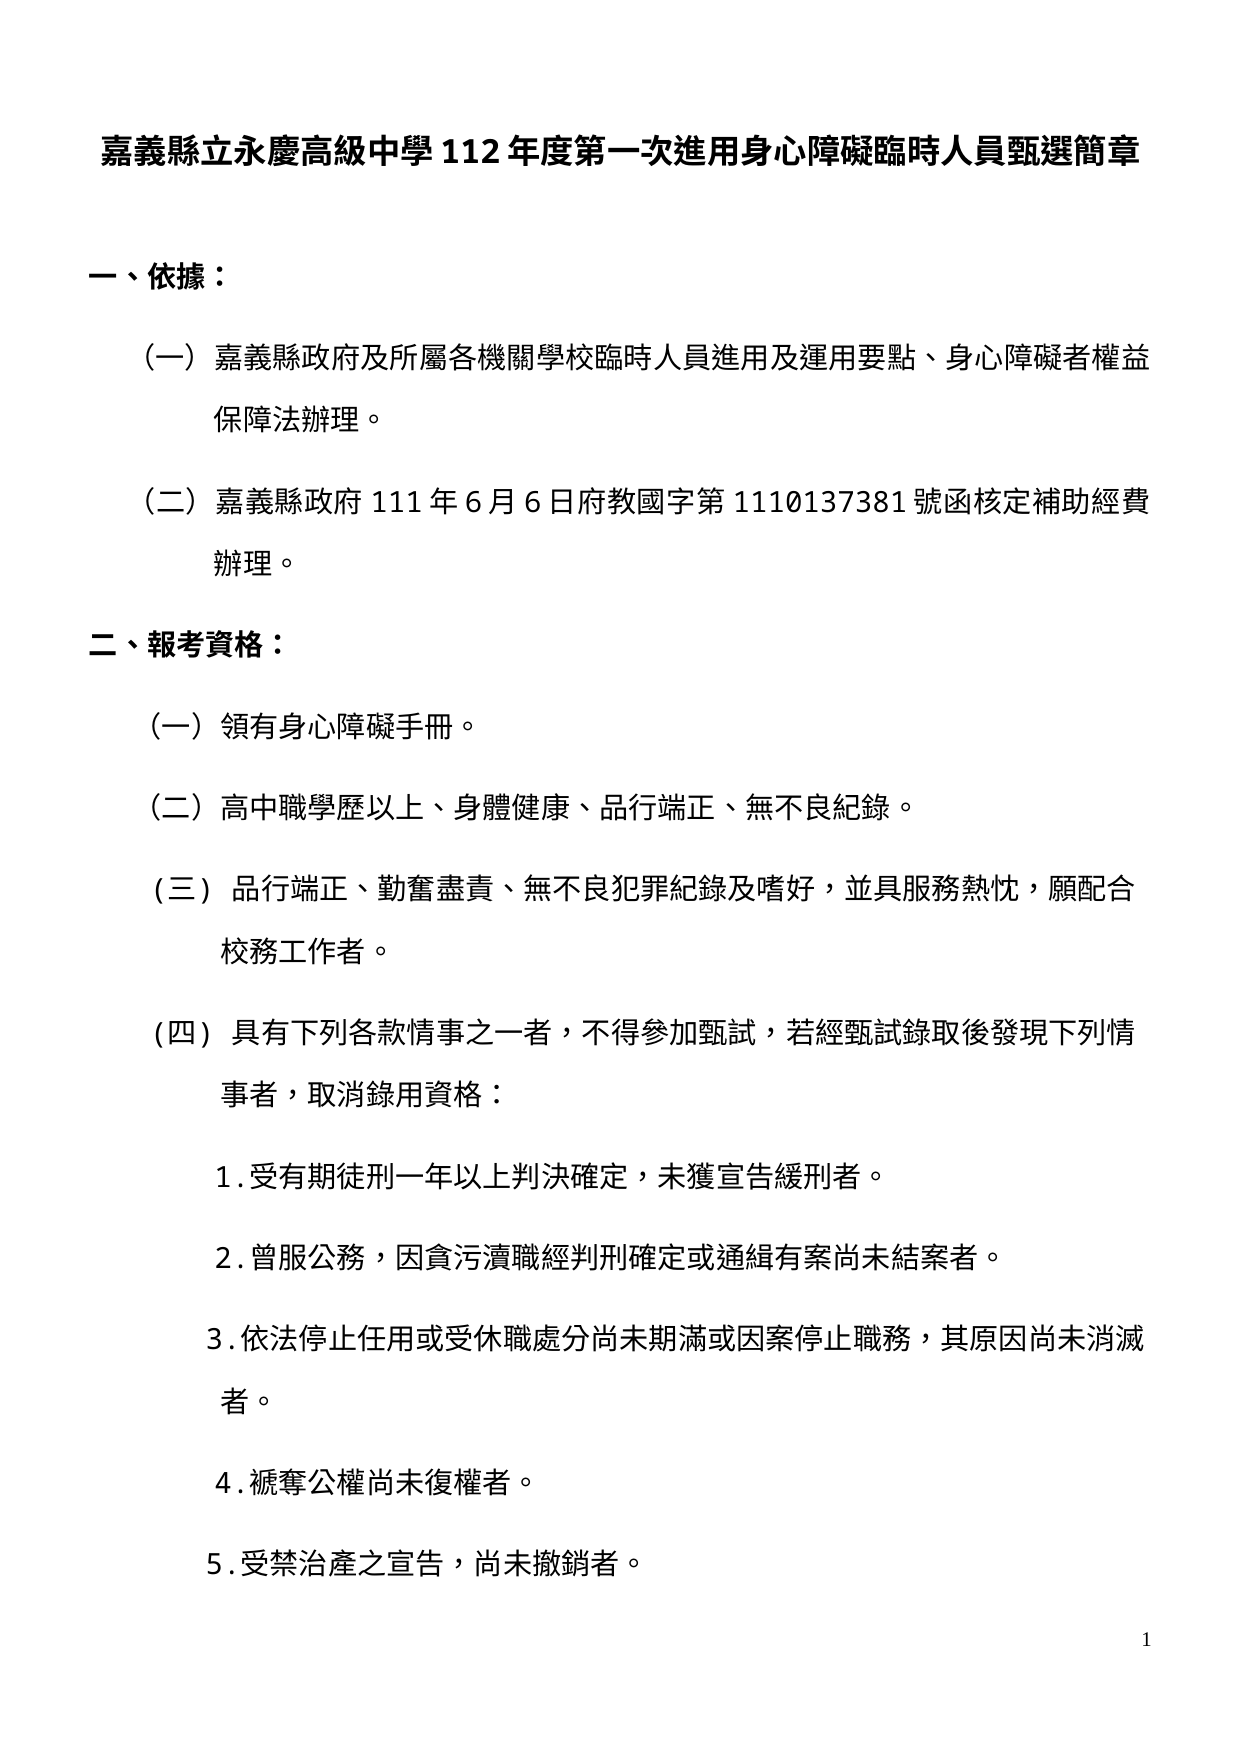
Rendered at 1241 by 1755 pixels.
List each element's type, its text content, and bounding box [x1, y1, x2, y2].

text 3.依法停止任用或受休職處分尚未期滿或因案停止職務，其原因尚未消滅者。 [132, 1295, 1152, 1420]
text (三) 品行端正、勤奮盡責、無不良犯罪紀錄及嗜好，並具服務熱忱，願配合校務工作者。 [132, 845, 1152, 970]
text （二）嘉義縣政府111年6月6日府教國字第1110137381號函核定補助經費辦理。 [126, 458, 1152, 583]
text （一）領有身心障礙手冊。 [132, 683, 1152, 745]
text （二）高中職學歷以上、身體健康、品行端正、無不良紀錄。 [132, 764, 1152, 826]
text （一）嘉義縣政府及所屬各機關學校臨時人員進用及運用要點、身心障礙者權益保障法辦理。 [126, 314, 1152, 439]
text 二、報考資格： [89, 601, 1152, 664]
text 5.受禁治產之宣告，尚未撤銷者。 [132, 1520, 1152, 1583]
text (四) 具有下列各款情事之一者，不得參加甄試，若經甄試錄取後發現下列情事者，取消錄用資格： [132, 989, 1152, 1114]
text 嘉義縣立永慶高級中學112年度第一次進用身心障礙臨時人員甄選簡章 [89, 108, 1152, 170]
text 4.褫奪公權尚未復權者。 [132, 1439, 1152, 1501]
text 2.曾服公務，因貪污瀆職經判刑確定或通緝有案尚未結案者。 [132, 1214, 1152, 1276]
text 1.受有期徒刑一年以上判決確定，未獲宣告緩刑者。 [132, 1133, 1152, 1195]
text 一、依據： [89, 233, 1152, 295]
